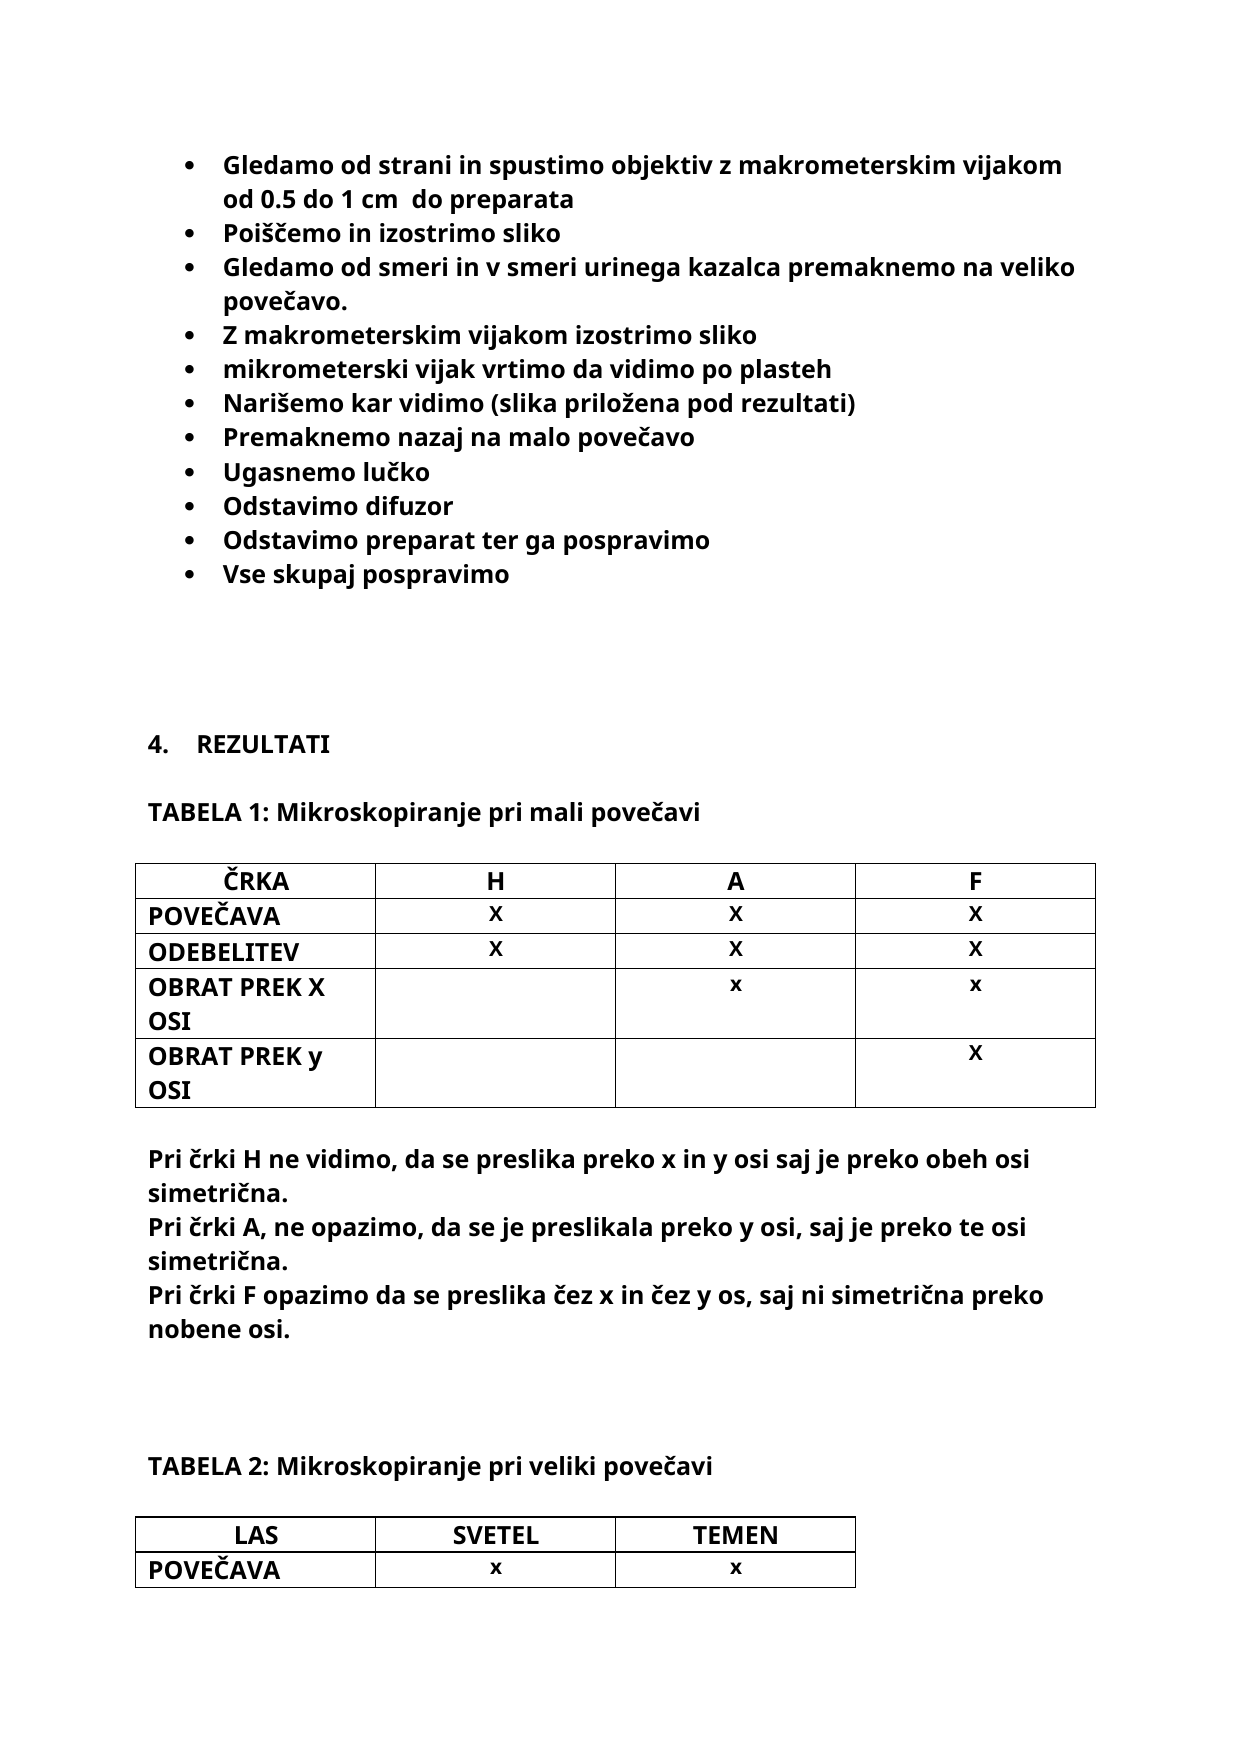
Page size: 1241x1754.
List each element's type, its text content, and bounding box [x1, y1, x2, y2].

table_cell X [856, 934, 1095, 968]
list Odstavimo preparat ter ga pospravimo [185, 522, 1093, 556]
text Pri črki A, ne opazimo, da se je preslikala preko y osi, saj je preko te osi simetrična. [148, 1210, 1093, 1278]
table_cell X [856, 1039, 1095, 1107]
list REZULTATI [148, 727, 1093, 761]
list Odstavimo difuzor [185, 488, 1093, 522]
table_cell x [856, 969, 1095, 1037]
list Ugasnemo lučko [185, 454, 1093, 488]
table_cell POVEČAVA [136, 1553, 375, 1587]
table_header F [856, 864, 1095, 898]
table_header H [376, 864, 615, 898]
table_header LAS [136, 1518, 375, 1551]
table_cell OBRAT PREK y OSI [136, 1039, 375, 1107]
list Narišemo kar vidimo (slika priložena pod rezultati) [185, 386, 1093, 420]
table_header SVETEL [376, 1518, 615, 1551]
table_header TEMEN [616, 1518, 855, 1551]
text Pri črki F opazimo da se preslika čez x in čez y os, saj ni simetrična preko nobene osi. [148, 1278, 1093, 1346]
table_header A [616, 864, 855, 898]
text TABELA 1: Mikroskopiranje pri mali povečavi [148, 795, 1093, 829]
table_cell X [856, 899, 1095, 933]
list Vse skupaj pospravimo [185, 556, 1093, 590]
text Pri črki H ne vidimo, da se preslika preko x in y osi saj je preko obeh osi simetrična. [148, 1142, 1093, 1210]
table_cell [616, 1039, 855, 1107]
list Premaknemo nazaj na malo povečavo [185, 420, 1093, 454]
table_cell X [376, 934, 615, 968]
table_cell ODEBELITEV [136, 934, 375, 968]
table_cell [376, 969, 615, 1037]
table_header ČRKA [136, 864, 375, 898]
text TABELA 2: Mikroskopiranje pri veliki povečavi [148, 1448, 1093, 1482]
table_cell x [376, 1553, 615, 1587]
table_cell x [616, 1553, 855, 1587]
table_cell x [616, 969, 855, 1037]
list Gledamo od smeri in v smeri urinega kazalca premaknemo na veliko povečavo. [185, 250, 1093, 318]
table_cell OBRAT PREK X OSI [136, 969, 375, 1037]
table_cell X [616, 934, 855, 968]
table_cell [376, 1039, 615, 1107]
list mikrometerski vijak vrtimo da vidimo po plasteh [185, 352, 1093, 386]
table_cell X [376, 899, 615, 933]
table_cell X [616, 899, 855, 933]
list Z makrometerskim vijakom izostrimo sliko [185, 318, 1093, 352]
list Poiščemo in izostrimo sliko [185, 216, 1093, 250]
table_cell POVEČAVA [136, 899, 375, 933]
list Gledamo od strani in spustimo objektiv z makrometerskim vijakom od 0.5 do 1 cm do preparata [185, 148, 1093, 216]
